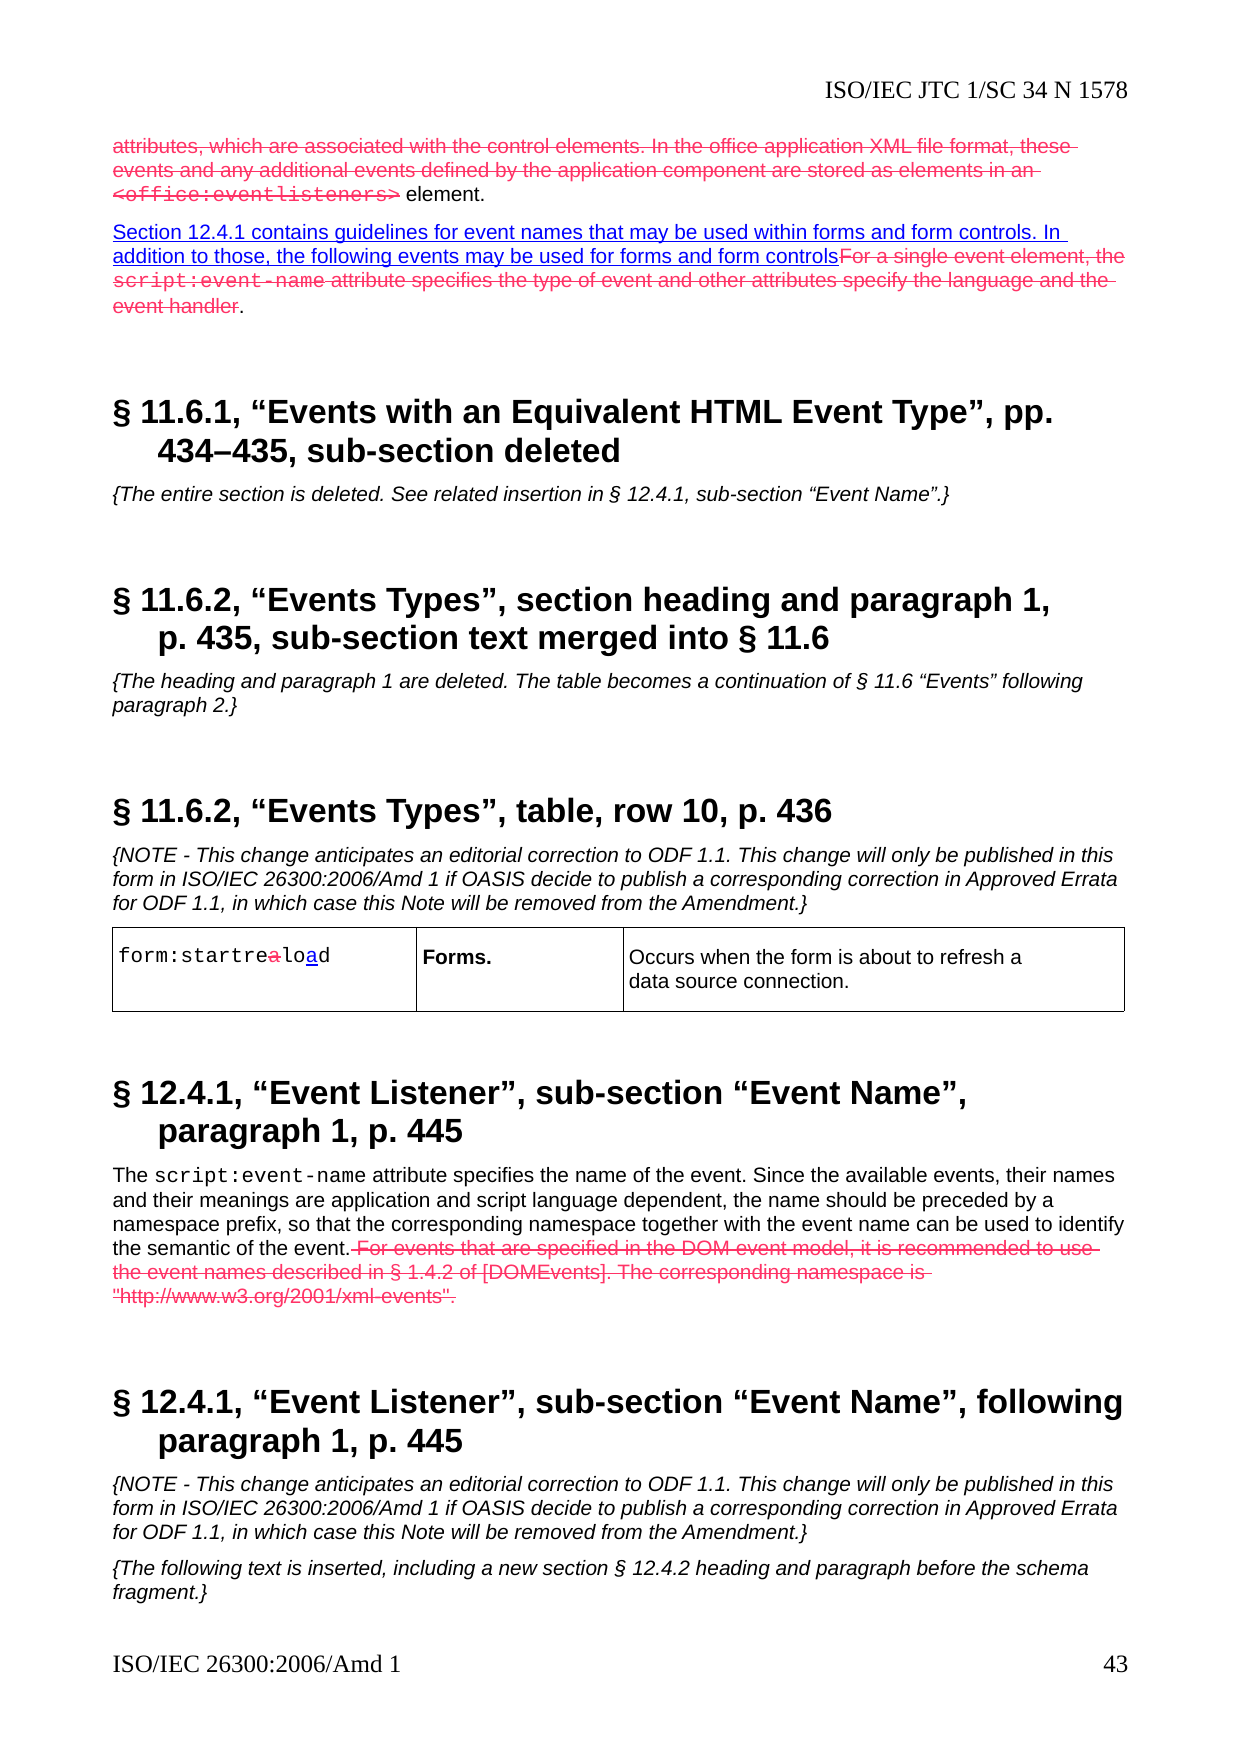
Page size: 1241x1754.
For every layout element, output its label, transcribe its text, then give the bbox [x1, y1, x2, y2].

text {The following text is inserted, including a new section § 12.4.2 heading and paragraph before the schema fragment.} [112, 1556, 1128, 1604]
subtitle § 12.4.1, “Event Listener”, sub-section “Event Name”, paragraph 1, p. 445 [112, 1073, 1128, 1150]
table_header form:startreaload [113, 928, 416, 1011]
table_header Forms. [417, 928, 623, 1011]
subtitle § 11.6.1, “Events with an Equivalent HTML Event Type”, pp. 434–435, sub-section deleted [112, 392, 1128, 469]
text attributes, which are associated with the control elements. In the office application XML file format, these events and any additional events defined by the application component are stored as elements in an <office:eventlisteners> element. [112, 134, 1128, 208]
subtitle § 12.4.1, “Event Listener”, sub-section “Event Name”, following paragraph 1, p. 445 [112, 1382, 1128, 1459]
text {The heading and paragraph 1 are deleted. The table becomes a continuation of § 11.6 “Events” following paragraph 2.} [112, 669, 1128, 717]
subtitle § 11.6.2, “Events Types”, section heading and paragraph 1, p. 435, sub-section text merged into § 11.6 [112, 579, 1128, 657]
text {The entire section is deleted. See related insertion in § 12.4.1, sub-section “Event Name”.} [112, 482, 1128, 506]
text {NOTE - This change anticipates an editorial correction to ODF 1.1. This change will only be published in this form in ISO/IEC 26300:2006/Amd 1 if OASIS decide to publish a corresponding correction in Approved Errata for ODF 1.1, in which case this Note will be removed from the Amendment.} [112, 1472, 1128, 1544]
text Section 12.4.1 contains guidelines for event names that may be used within forms and form controls. In addition to those, the following events may be used for forms and form controlsFor a single event element, the script:event-name attribute specifies the type of event and other attributes specify the language and the event handler. [112, 220, 1128, 318]
table_header Occurs when the form is about to refresh a data source connection. [624, 928, 1124, 1011]
text {NOTE - This change anticipates an editorial correction to ODF 1.1. This change will only be published in this form in ISO/IEC 26300:2006/Amd 1 if OASIS decide to publish a corresponding correction in Approved Errata for ODF 1.1, in which case this Note will be removed from the Amendment.} [112, 842, 1128, 914]
subtitle § 11.6.2, “Events Types”, table, row 10, p. 436 [112, 791, 1128, 830]
text The script:event-name attribute specifies the name of the event. Since the available events, their names and their meanings are application and script language dependent, the name should be preceded by a namespace prefix, so that the corresponding namespace together with the event name can be used to identify the semantic of the event. For events that are specified in the DOM event model, it is recommended to use the event names described in § 1.4.2 of [DOMEvents]. The corresponding namespace is "http://www.w3.org/2001/xml-events". [112, 1162, 1128, 1308]
